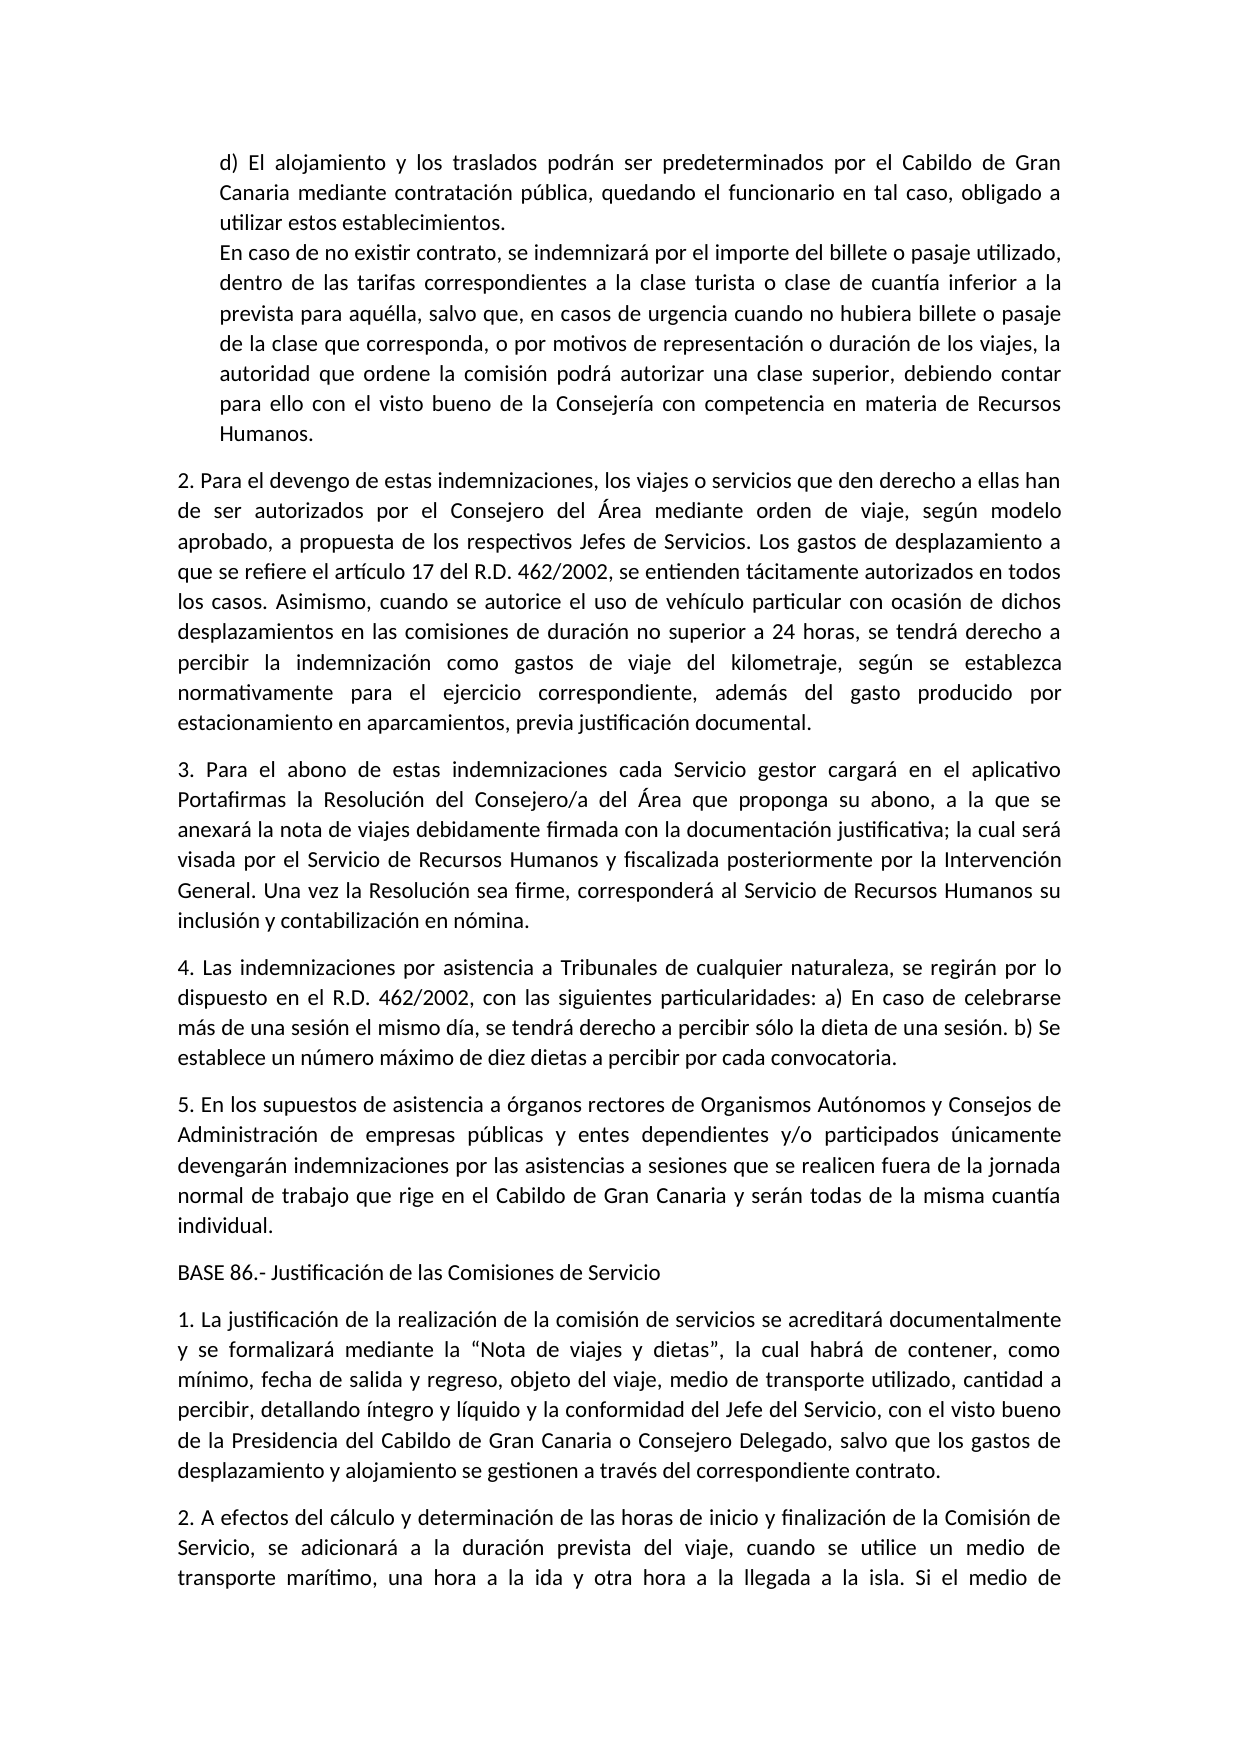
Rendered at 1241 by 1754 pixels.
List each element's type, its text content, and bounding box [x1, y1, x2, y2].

text 1. La justificación de la realización de la comisión de servicios se acreditará documentalmente y se formalizará mediante la “Nota de viajes y dietas”, la cual habrá de contener, como mínimo, fecha de salida y regreso, objeto del viaje, medio de transporte utilizado, cantidad a percibir, detallando íntegro y líquido y la conformidad del Jefe del Servicio, con el visto bueno de la Presidencia del Cabildo de Gran Canaria o Consejero Delegado, salvo que los gastos de desplazamiento y alojamiento se gestionen a través del correspondiente contrato. [177, 1305, 1063, 1484]
list d) El alojamiento y los traslados podrán ser predeterminados por el Cabildo de Gran Canaria mediante contratación pública, quedando el funcionario en tal caso, obligado a utilizar estos establecimientos. [219, 148, 1063, 236]
list En caso de no existir contrato, se indemnizará por el importe del billete o pasaje utilizado, dentro de las tarifas correspondientes a la clase turista o clase de cuantía inferior a la prevista para aquélla, salvo que, en casos de urgencia cuando no hubiera billete o pasaje de la clase que corresponda, o por motivos de representación o duración de los viajes, la autoridad que ordene la comisión podrá autorizar una clase superior, debiendo contar para ello con el visto bueno de la Consejería con competencia en materia de Recursos Humanos. [219, 238, 1063, 447]
text 2. A efectos del cálculo y determinación de las horas de inicio y finalización de la Comisión de Servicio, se adicionará a la duración prevista del viaje, cuando se utilice un medio de transporte marítimo, una hora a la ida y otra hora a la llegada a la isla. Si el medio de [177, 1503, 1063, 1591]
text 5. En los supuestos de asistencia a órganos rectores de Organismos Autónomos y Consejos de Administración de empresas públicas y entes dependientes y/o participados únicamente devengarán indemnizaciones por las asistencias a sesiones que se realicen fuera de la jornada normal de trabajo que rige en el Cabildo de Gran Canaria y serán todas de la misma cuantía individual. [177, 1090, 1063, 1239]
text 2. Para el devengo de estas indemnizaciones, los viajes o servicios que den derecho a ellas han de ser autorizados por el Consejero del Área mediante orden de viaje, según modelo aprobado, a propuesta de los respectivos Jefes de Servicios. Los gastos de desplazamiento a que se refiere el artículo 17 del R.D. 462/2002, se entienden tácitamente autorizados en todos los casos. Asimismo, cuando se autorice el uso de vehículo particular con ocasión de dichos desplazamientos en las comisiones de duración no superior a 24 horas, se tendrá derecho a percibir la indemnización como gastos de viaje del kilometraje, según se establezca normativamente para el ejercicio correspondiente, además del gasto producido por estacionamiento en aparcamientos, previa justificación documental. [177, 466, 1063, 736]
text 3. Para el abono de estas indemnizaciones cada Servicio gestor cargará en el aplicativo Portafirmas la Resolución del Consejero/a del Área que proponga su abono, a la que se anexará la nota de viajes debidamente firmada con la documentación justificativa; la cual será visada por el Servicio de Recursos Humanos y fiscalizada posteriormente por la Intervención General. Una vez la Resolución sea firme, corresponderá al Servicio de Recursos Humanos su inclusión y contabilización en nómina. [177, 755, 1063, 934]
text BASE 86.- Justificación de las Comisiones de Servicio [177, 1258, 1063, 1286]
text 4. Las indemnizaciones por asistencia a Tribunales de cualquier naturaleza, se regirán por lo dispuesto en el R.D. 462/2002, con las siguientes particularidades: a) En caso de celebrarse más de una sesión el mismo día, se tendrá derecho a percibir sólo la dieta de una sesión. b) Se establece un número máximo de diez dietas a percibir por cada convocatoria. [177, 953, 1063, 1071]
